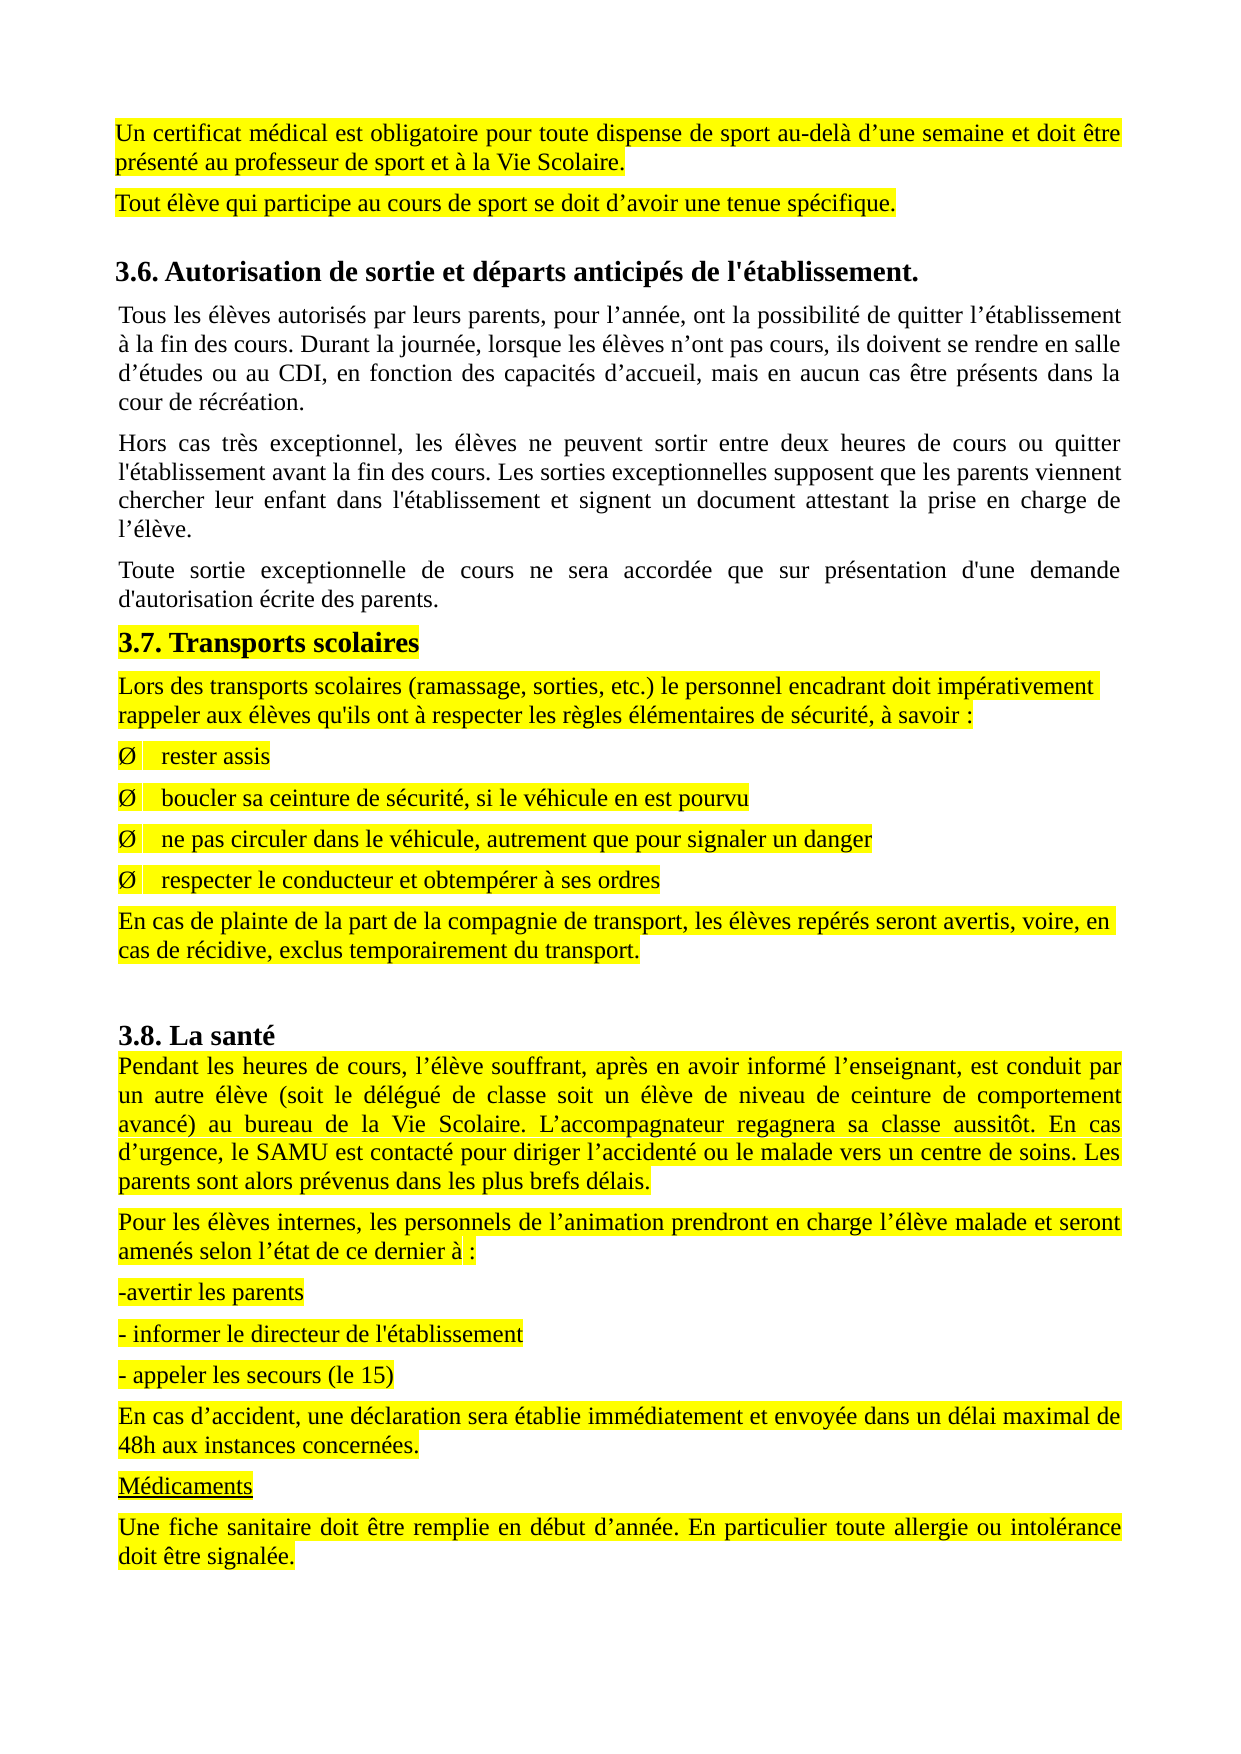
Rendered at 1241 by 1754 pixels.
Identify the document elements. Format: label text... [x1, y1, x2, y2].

text Pendant les heures de cours, l’élève souffrant, après en avoir informé l’enseignant, est conduit par un autre élève (soit le délégué de classe soit un élève de niveau de ceinture de comportement avancé) au bureau de la Vie Scolaire. L’accompagnateur regagnera sa classe aussitôt. En cas d’urgence, le SAMU est contacté pour diriger l’accidenté ou le malade vers un centre de soins. Les parents sont alors prévenus dans les plus brefs délais. [118, 1051, 1122, 1195]
text Lors des transports scolaires (ramassage, sorties, etc.) le personnel encadrant doit impérativement rappeler aux élèves qu'ils ont à respecter les règles élémentaires de sécurité, à savoir : [118, 671, 1122, 729]
text Pour les élèves internes, les personnels de l’animation prendront en charge l’élève malade et seront amenés selon l’état de ce dernier à : [118, 1207, 1122, 1265]
text Médicaments [118, 1471, 1122, 1500]
text - informer le directeur de l'établissement [118, 1319, 1122, 1347]
text Tout élève qui participe au cours de sport se doit d’avoir une tenue spécifique. [115, 188, 1122, 217]
text Ø respecter le conducteur et obtempérer à ses ordres [118, 865, 1122, 894]
text Un certificat médical est obligatoire pour toute dispense de sport au-delà d’une semaine et doit être présenté au professeur de sport et à la Vie Scolaire. [115, 118, 1122, 176]
text - appeler les secours (le 15) [118, 1360, 1122, 1389]
text 3.7. Transports scolaires [118, 625, 1122, 659]
text -avertir les parents [118, 1277, 1122, 1306]
text Toute sortie exceptionnelle de cours ne sera accordée que sur présentation d'une demande d'autorisation écrite des parents. [118, 555, 1122, 613]
text Tous les élèves autorisés par leurs parents, pour l’année, ont la possibilité de quitter l’établissement à la fin des cours. Durant la journée, lorsque les élèves n’ont pas cours, ils doivent se rendre en salle d’études ou au CDI, en fonction des capacités d’accueil, mais en aucun cas être présents dans la cour de récréation. [118, 300, 1122, 415]
text 3.8. La santé [118, 1018, 1122, 1051]
subtitle 3.6. Autorisation de sortie et départs anticipés de l'établissement. [115, 254, 1122, 288]
text Une fiche sanitaire doit être remplie en début d’année. En particulier toute allergie ou intolérance doit être signalée. [118, 1512, 1122, 1570]
text Ø rester assis [118, 741, 1122, 770]
text Hors cas très exceptionnel, les élèves ne peuvent sortir entre deux heures de cours ou quitter l'établissement avant la fin des cours. Les sorties exceptionnelles supposent que les parents viennent chercher leur enfant dans l'établissement et signent un document attestant la prise en charge de l’élève. [118, 428, 1122, 543]
text En cas d’accident, une déclaration sera établie immédiatement et envoyée dans un délai maximal de 48h aux instances concernées. [118, 1401, 1122, 1459]
text Ø boucler sa ceinture de sécurité, si le véhicule en est pourvu [118, 783, 1122, 811]
text En cas de plainte de la part de la compagnie de transport, les élèves repérés seront avertis, voire, en cas de récidive, exclus temporairement du transport. [118, 906, 1122, 964]
text Ø ne pas circuler dans le véhicule, autrement que pour signaler un danger [118, 824, 1122, 853]
